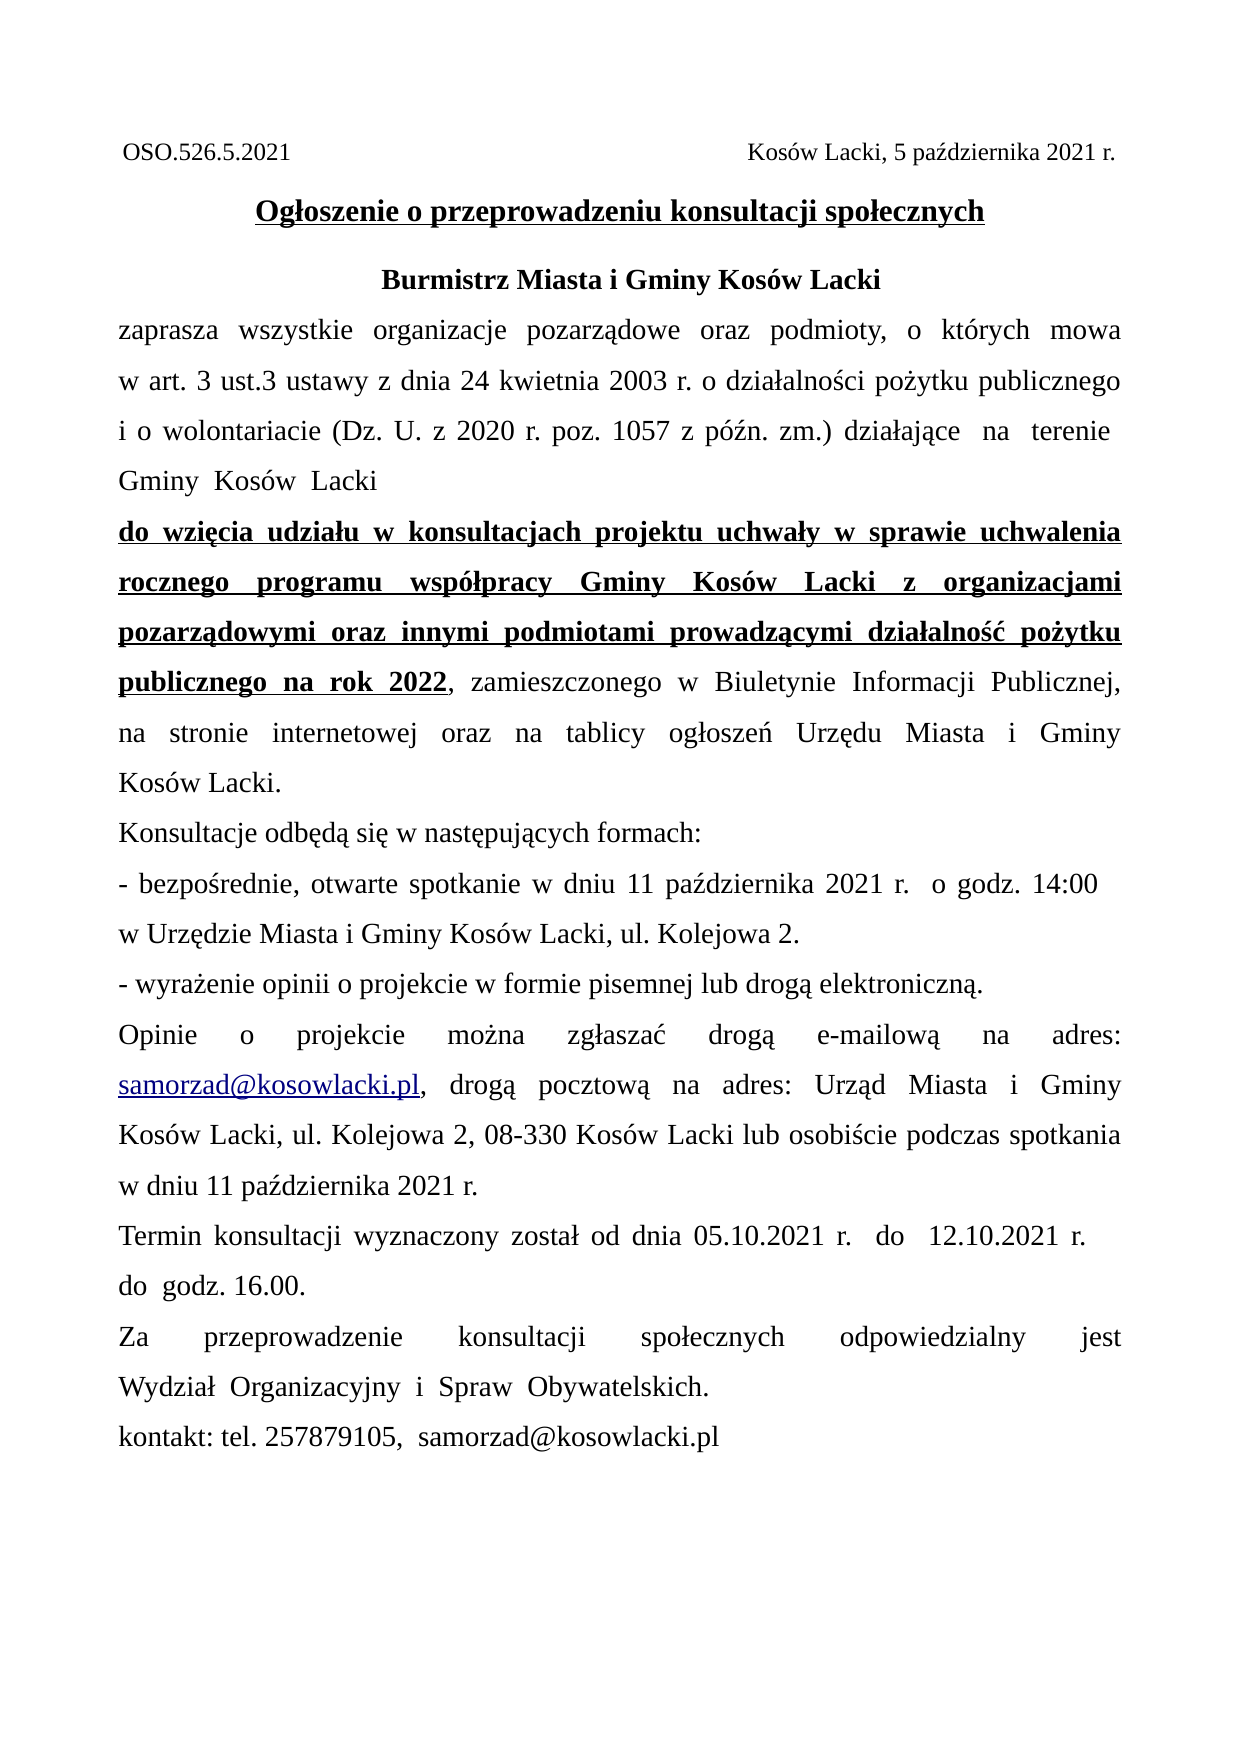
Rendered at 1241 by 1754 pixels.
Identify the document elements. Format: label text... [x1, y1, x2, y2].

text - bezpośrednie, otwarte spotkanie w dniu 11 października 2021 r. o godz. 14:00 w Urzędzie Miasta i Gminy Kosów Lacki, ul. Kolejowa 2. [118, 866, 1122, 950]
text pozarządowymi oraz innymi podmiotami prowadzącymi działalność pożytku [118, 595, 1122, 643]
text Konsultacje odbędą się w następujących formach: [118, 816, 1122, 849]
text Burmistrz Miasta i Gminy Kosów Lacki [118, 262, 1122, 296]
text Termin konsultacji wyznaczony został od dnia 05.10.2021 r. do 12.10.2021 r. do godz. 16.00. [118, 1218, 1122, 1302]
text publicznego na rok 2022, zamieszczonego w Biuletynie Informacji Publicznej, na stronie internetowej oraz na tablicy ogłoszeń Urzędu Miasta i Gminy Kosów Lacki. [118, 645, 1122, 799]
text Opinie o projekcie można zgłaszać drogą e-mailową na adres: samorzad@kosowlacki.pl, drogą pocztową na adres: Urząd Miasta i Gminy Kosów Lacki, ul. Kolejowa 2, 08-330 Kosów Lacki lub osobiście podczas spotkania w dniu 11 października 2021 r. [118, 1017, 1122, 1201]
text zaprasza wszystkie organizacje pozarządowe oraz podmioty, o których mowa w art. 3 ust.3 ustawy z dnia 24 kwietnia 2003 r. o działalności pożytku publicznego i o wolontariacie (Dz. U. z 2020 r. poz. 1057 z późn. zm.) działające na terenie Gminy Kosów Lacki [118, 312, 1122, 497]
text - wyrażenie opinii o projekcie w formie pisemnej lub drogą elektroniczną. [118, 966, 1122, 1000]
text Za przeprowadzenie konsultacji społecznych odpowiedzialny jest Wydział Organizacyjny i Spraw Obywatelskich. [118, 1319, 1122, 1402]
text Ogłoszenie o przeprowadzeniu konsultacji społecznych [118, 193, 1122, 228]
text kontakt: tel. 257879105, samorzad@kosowlacki.pl [118, 1419, 1122, 1453]
text OSO.526.5.2021 Kosów Lacki, 5 października 2021 r. [118, 137, 1122, 166]
text do wzięcia udziału w konsultacjach projektu uchwały w sprawie uchwalenia [118, 514, 1122, 543]
text rocznego programu współpracy Gminy Kosów Lacki z organizacjami [118, 544, 1122, 593]
